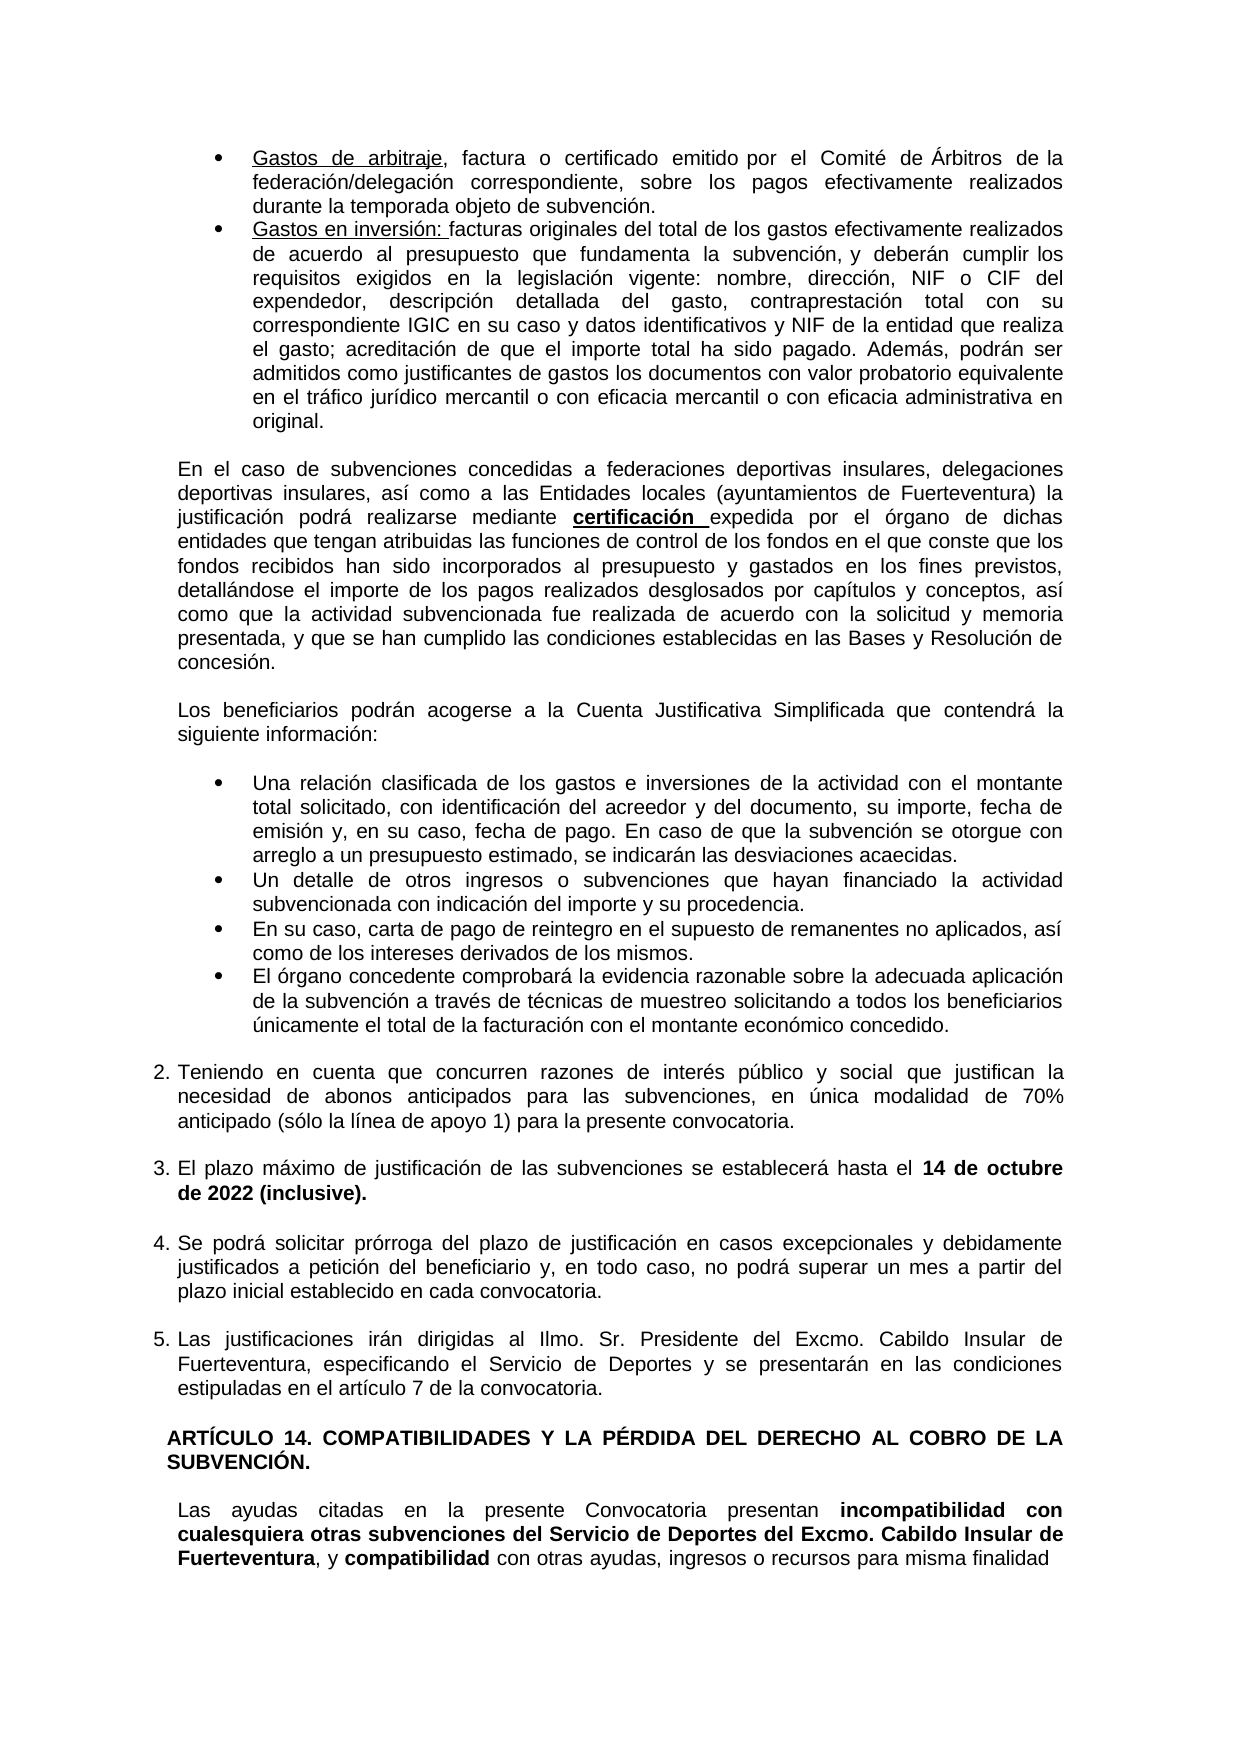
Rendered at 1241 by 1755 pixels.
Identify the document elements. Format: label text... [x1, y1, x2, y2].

list En su caso, carta de pago de reintegro en el supuesto de remanentes no aplicados, así como de los intereses derivados de los mismos. [215, 916, 1063, 964]
text Las ayudas citadas en la presente Convocatoria presentan incompatibilidad con cualesquiera otras subvenciones del Servicio de Deportes del Excmo. Cabildo Insular de Fuerteventura, y compatibilidad con otras ayudas, ingresos o recursos para misma finalidad [177, 1497, 1063, 1570]
list Gastos en inversión: facturas originales del total de los gastos efectivamente realizados de acuerdo al presupuesto que fundamenta la subvención, y deberán cumplir los requisitos exigidos en la legislación vigente: nombre, dirección, NIF o CIF del expendedor, descripción detallada del gasto, contraprestación total con su correspondiente IGIC en su caso y datos identificativos y NIF de la entidad que realiza el gasto; acreditación de que el importe total ha sido pagado. Además, podrán ser admitidos como justificantes de gastos los documentos con valor probatorio equivalente en el tráfico jurídico mercantil o con eficacia mercantil o con eficacia administrativa en original. [215, 218, 1064, 433]
text En el caso de subvenciones concedidas a federaciones deportivas insulares, delegaciones deportivas insulares, así como a las Entidades locales (ayuntamientos de Fuerteventura) la justificación podrá realizarse mediante certificación expedida por el órgano de dichas entidades que tengan atribuidas las funciones de control de los fondos en el que conste que los fondos recibidos han sido incorporados al presupuesto y gastados en los fines previstos, detallándose el importe de los pagos realizados desglosados por capítulos y conceptos, así como que la actividad subvencionada fue realizada de acuerdo con la solicitud y memoria presentada, y que se han cumplido las condiciones establecidas en las Bases y Resolución de concesión. [177, 457, 1063, 674]
list Un detalle de otros ingresos o subvenciones que hayan financiado la actividad subvencionada con indicación del importe y su procedencia. [215, 869, 1063, 916]
list Una relación clasificada de los gastos e inversiones de la actividad con el montante total solicitado, con identificación del acreedor y del documento, su importe, fecha de emisión y, en su caso, fecha de pago. En caso de que la subvención se otorgue con arreglo a un presupuesto estimado, se indicarán las desviaciones acaecidas. [215, 770, 1063, 867]
list El órgano concedente comprobará la evidencia razonable sobre la adecuada aplicación de la subvención a través de técnicas de muestreo solicitando a todos los beneficiarios únicamente el total de la facturación con el montante económico concedido. [215, 965, 1063, 1036]
list Gastos de arbitraje, factura o certificado emitido por el Comité de Árbitros de la federación/delegación correspondiente, sobre los pagos efectivamente realizados durante la temporada objeto de subvención. [215, 145, 1063, 218]
subtitle ARTÍCULO 14. COMPATIBILIDADES Y LA PÉRDIDA DEL DERECHO AL COBRO DE LA SUBVENCIÓN. [167, 1426, 1063, 1474]
text Los beneficiarios podrán acogerse a la Cuenta Justificativa Simplificada que contendrá la siguiente información: [177, 698, 1063, 746]
list El plazo máximo de justificación de las subvenciones se establecerá hasta el 14 de octubre de 2022 (inclusive). [167, 1156, 1064, 1204]
list Las justificaciones irán dirigidas al Ilmo. Sr. Presidente del Excmo. Cabildo Insular de Fuerteventura, especificando el Servicio de Deportes y se presentarán en las condiciones estipuladas en el artículo 7 de la convocatoria. [167, 1327, 1063, 1399]
list Se podrá solicitar prórroga del plazo de justificación en casos excepcionales y debidamente justificados a petición del beneficiario y, en todo caso, no podrá superar un mes a partir del plazo inicial establecido en cada convocatoria. [167, 1231, 1063, 1303]
list Teniendo en cuenta que concurren razones de interés público y social que justifican la necesidad de abonos anticipados para las subvenciones, en única modalidad de 70% anticipado (sólo la línea de apoyo 1) para la presente convocatoria. [167, 1060, 1064, 1132]
